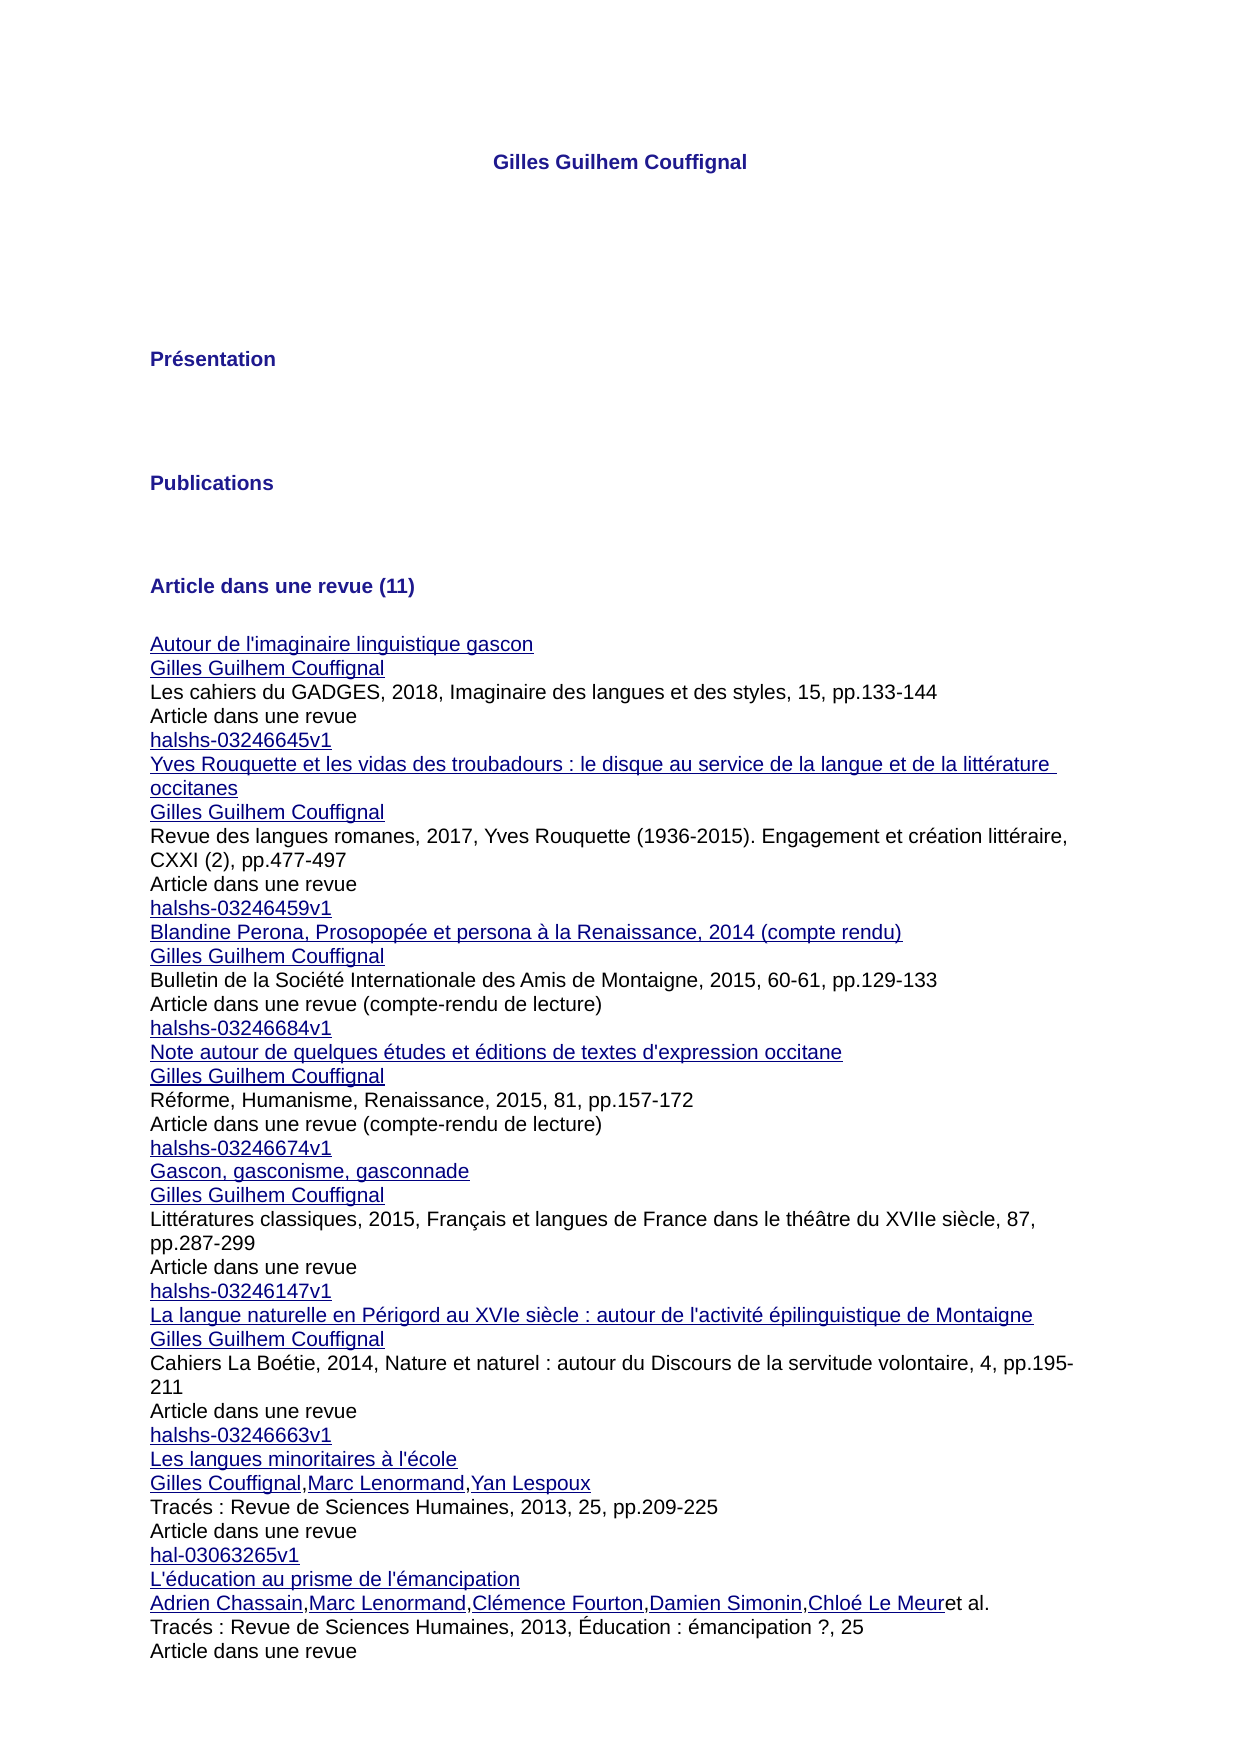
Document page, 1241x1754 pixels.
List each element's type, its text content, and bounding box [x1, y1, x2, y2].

table_cell Les langues minoritaires à l'école Gilles Couffignal,Marc Lenormand,Yan Lespoux Tracés : Revue de Sciences Humaines, 2013, 25, pp.209-225 Article dans une revue hal-03063265v1 [150, 1447, 1090, 1567]
table_header Autour de l'imaginaire linguistique gascon Gilles Guilhem Couffignal Les cahiers du GADGES, 2018, Imaginaire des langues et des styles, 15, pp.133-144 Article dans une revue halshs-03246645v1 [150, 632, 1090, 752]
table_cell L'éducation au prisme de l'émancipation Adrien Chassain,Marc Lenormand,Clémence Fourton,Damien Simonin,Chloé Le Meuret al. Tracés : Revue de Sciences Humaines, 2013, Éducation : émancipation ?, 25 Article dans une revue [150, 1567, 1090, 1662]
table_cell Yves Rouquette et les vidas des troubadours : le disque au service de la langue et de la littérature occitanes Gilles Guilhem Couffignal Revue des langues romanes, 2017, Yves Rouquette (1936-2015). Engagement et création littéraire, CXXI (2), pp.477-497 Article dans une revue halshs-03246459v1 [150, 752, 1090, 920]
table_cell Gascon, gasconisme, gasconnade Gilles Guilhem Couffignal Littératures classiques, 2015, Français et langues de France dans le théâtre du XVIIe siècle, 87, pp.287-299 Article dans une revue halshs-03246147v1 [150, 1159, 1090, 1303]
subtitle Présentation [150, 347, 1090, 371]
subtitle Article dans une revue (11) [150, 574, 1090, 598]
subtitle Publications [150, 471, 1090, 495]
table_cell La langue naturelle en Périgord au XVIe siècle : autour de l'activité épilinguistique de Montaigne Gilles Guilhem Couffignal Cahiers La Boétie, 2014, Nature et naturel : autour du Discours de la servitude volontaire, 4, pp.195-211 Article dans une revue halshs-03246663v1 [150, 1303, 1090, 1447]
subtitle Gilles Guilhem Couffignal [150, 150, 1090, 174]
table_cell Blandine Perona, Prosopopée et persona à la Renaissance, 2014 (compte rendu) Gilles Guilhem Couffignal Bulletin de la Société Internationale des Amis de Montaigne, 2015, 60-61, pp.129-133 Article dans une revue (compte-rendu de lecture) halshs-03246684v1 [150, 920, 1090, 1039]
table_cell Note autour de quelques études et éditions de textes d'expression occitane Gilles Guilhem Couffignal Réforme, Humanisme, Renaissance, 2015, 81, pp.157-172 Article dans une revue (compte-rendu de lecture) halshs-03246674v1 [150, 1040, 1090, 1159]
